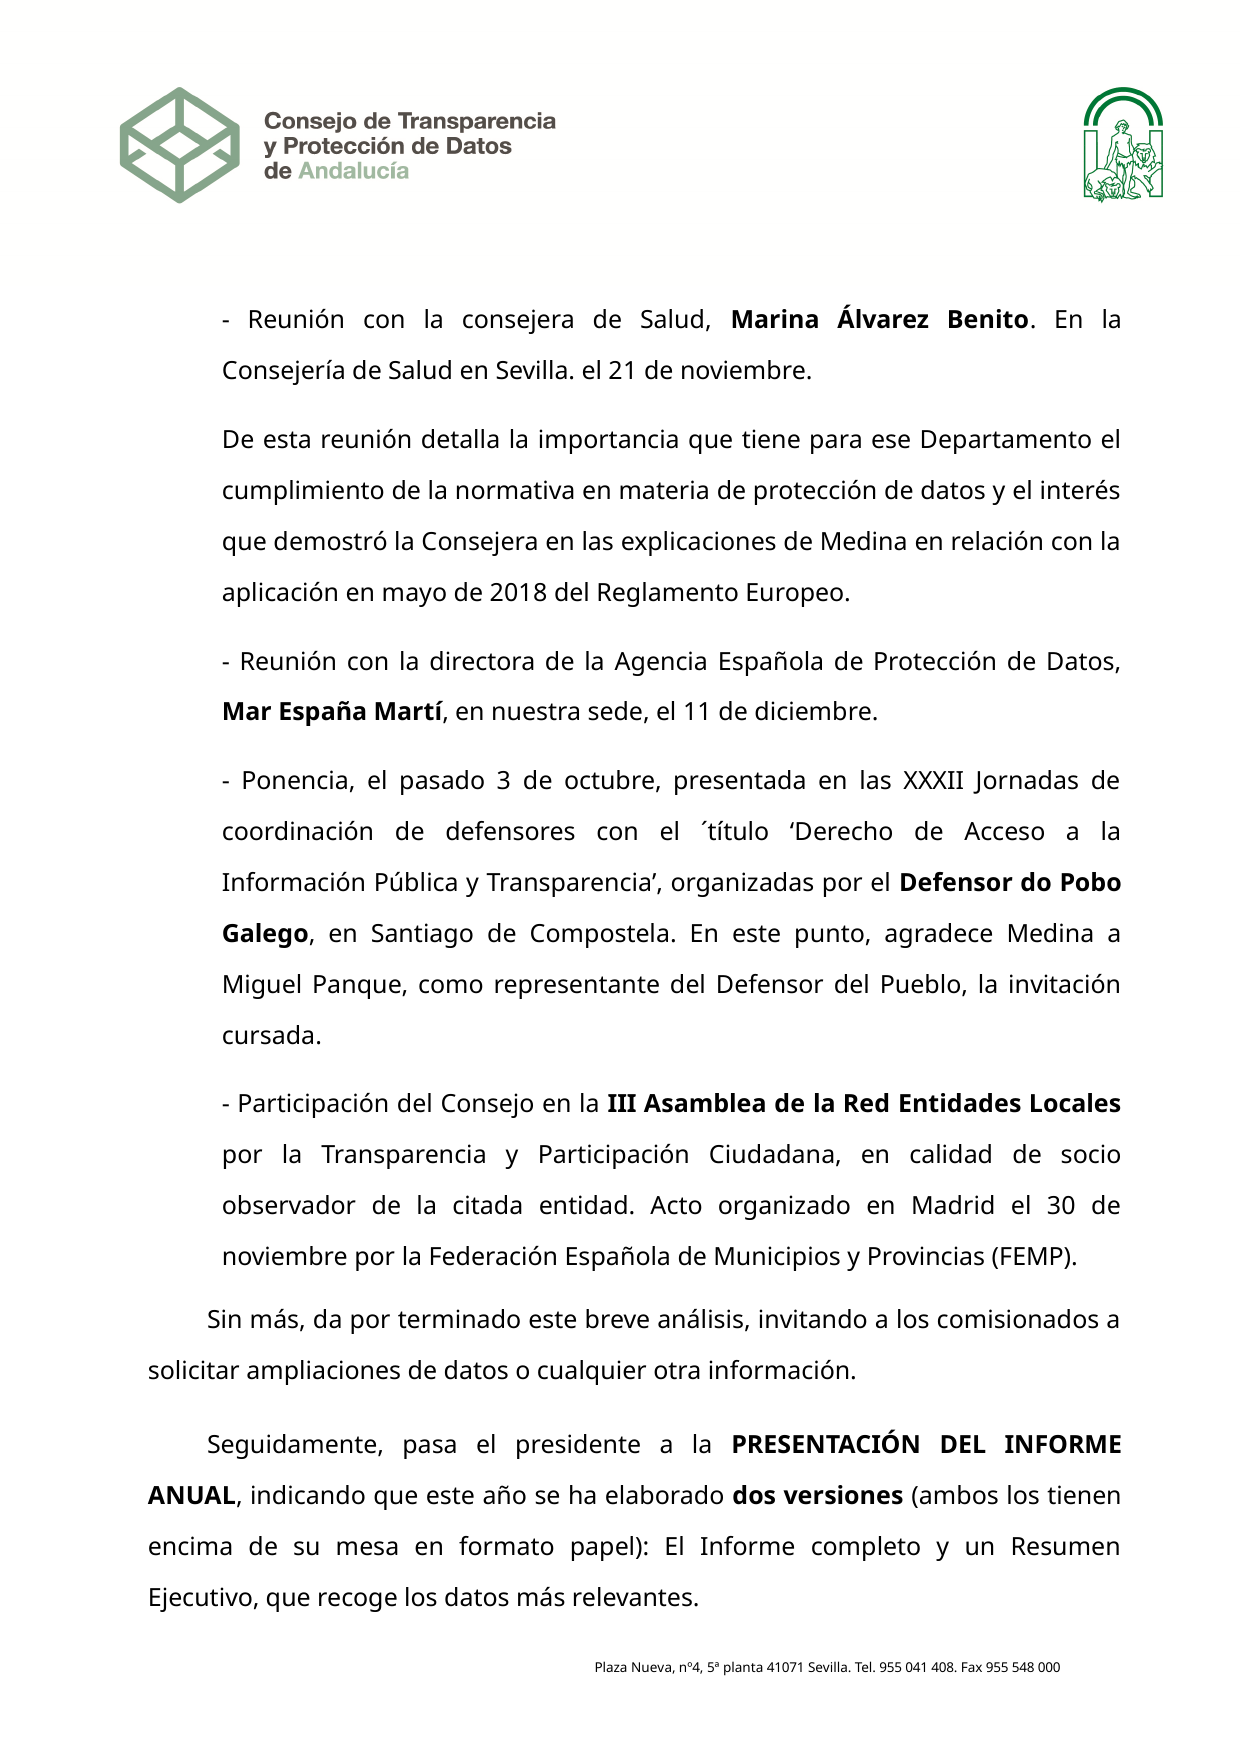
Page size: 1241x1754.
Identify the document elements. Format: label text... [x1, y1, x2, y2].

text - Reunión con la consejera de Salud, Marina Álvarez Benito. En la Consejería de Salud en Sevilla. el 21 de noviembre. [222, 286, 1122, 387]
text Seguidamente, pasa el presidente a la PRESENTACIÓN DEL INFORME ANUAL, indicando que este año se ha elaborado dos versiones (ambos los tienen encima de su mesa en formato papel): El Informe completo y un Resumen Ejecutivo, que recoge los datos más relevantes. [148, 1427, 1122, 1614]
text Sin más, da por terminado este breve análisis, invitando a los comisionados a solicitar ampliaciones de datos o cualquier otra información. [148, 1302, 1122, 1387]
text - Ponencia, el pasado 3 de octubre, presentada en las XXXII Jornadas de coordinación de defensores con el ´título ‘Derecho de Acceso a la Información Pública y Transparencia’, organizadas por el Defensor do Pobo Galego, en Santiago de Compostela. En este punto, agradece Medina a Miguel Panque, como representante del Defensor del Pueblo, la invitación cursada. [222, 763, 1122, 1052]
text - Participación del Consejo en la III Asamblea de la Red Entidades Locales por la Transparencia y Participación Ciudadana, en calidad de socio observador de la citada entidad. Acto organizado en Madrid el 30 de noviembre por la Federación Española de Municipios y Provincias (FEMP). [222, 1086, 1122, 1273]
text - Reunión con la directora de la Agencia Española de Protección de Datos, Mar España Martí, en nuestra sede, el 11 de diciembre. [222, 643, 1122, 728]
text De esta reunión detalla la importancia que tiene para ese Departamento el cumplimiento de la normativa en materia de protección de datos y el interés que demostró la Consejera en las explicaciones de Medina en relación con la aplicación en mayo de 2018 del Reglamento Europeo. [222, 422, 1122, 609]
